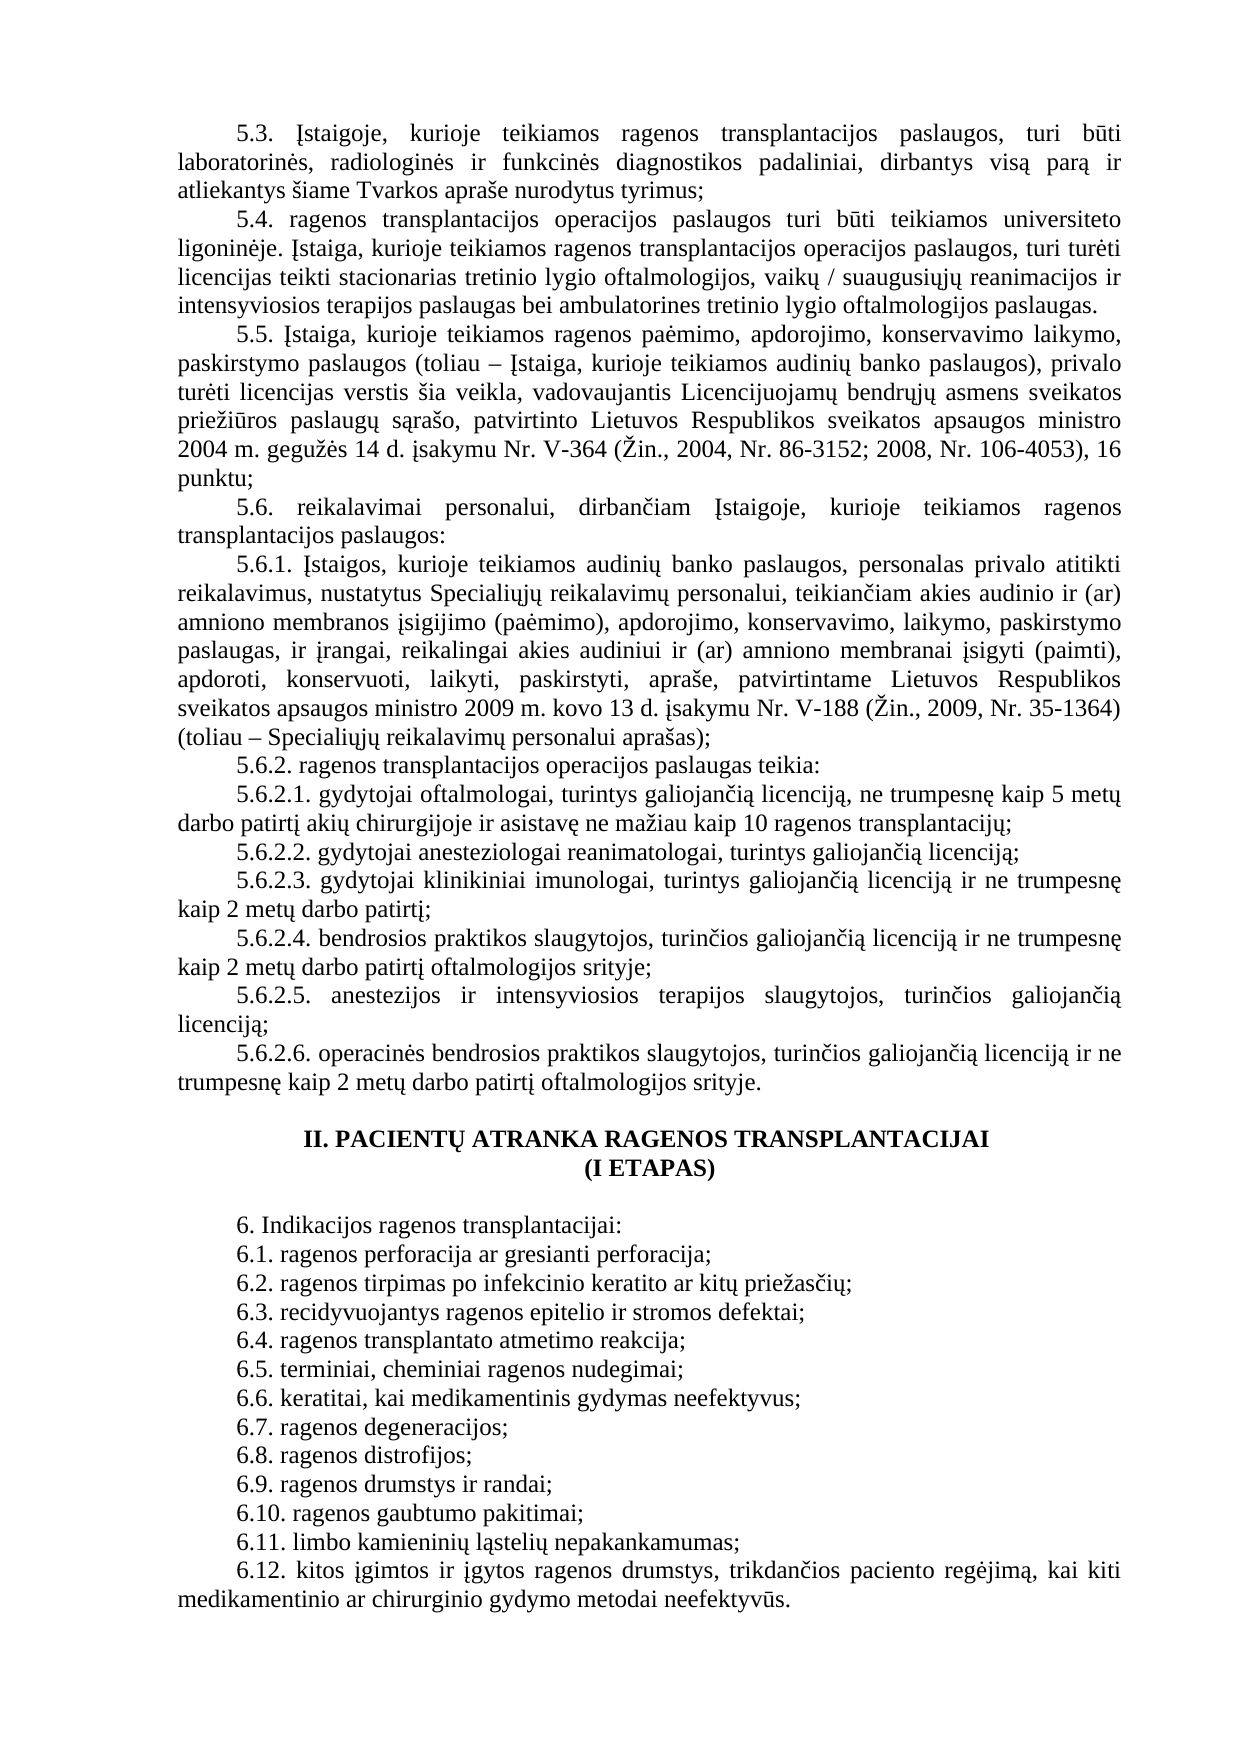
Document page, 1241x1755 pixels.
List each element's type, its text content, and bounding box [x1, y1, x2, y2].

text 6.5. terminiai, cheminiai ragenos nudegimai; [177, 1354, 1122, 1383]
text 6.8. ragenos distrofijos; [177, 1441, 1122, 1469]
text 6.10. ragenos gaubtumo pakitimai; [177, 1498, 1122, 1527]
text 5.6.2.2. gydytojai anesteziologai reanimatologai, turintys galiojančią licenciją; [177, 837, 1122, 866]
text 5.4. ragenos transplantacijos operacijos paslaugos turi būti teikiamos universiteto ligoninėje. Įstaiga, kurioje teikiamos ragenos transplantacijos operacijos paslaugos, turi turėti licencijas teikti stacionarias tretinio lygio oftalmologijos, vaikų / suaugusiųjų reanimacijos ir intensyviosios terapijos paslaugas bei ambulatorines tretinio lygio oftalmologijos paslaugas. [177, 204, 1122, 319]
text 6. Indikacijos ragenos transplantacijai: [177, 1211, 1122, 1239]
text 6.7. ragenos degeneracijos; [177, 1412, 1122, 1441]
text 5.6.2. ragenos transplantacijos operacijos paslaugas teikia: [177, 751, 1122, 779]
text 5.5. Įstaiga, kurioje teikiamos ragenos paėmimo, apdorojimo, konservavimo laikymo, paskirstymo paslaugos (toliau – Įstaiga, kurioje teikiamos audinių banko paslaugos), privalo turėti licencijas verstis šia veikla, vadovaujantis Licencijuojamų bendrųjų asmens sveikatos priežiūros paslaugų sąrašo, patvirtinto Lietuvos Respublikos sveikatos apsaugos ministro 2004 m. gegužės 14 d. įsakymu Nr. V-364 (Žin., 2004, Nr. 86-3152; 2008, Nr. 106-4053), 16 punktu; [177, 319, 1122, 492]
text 6.12. kitos įgimtos ir įgytos ragenos drumstys, trikdančios paciento regėjimą, kai kiti medikamentinio ar chirurginio gydymo metodai neefektyvūs. [177, 1556, 1122, 1613]
text 5.6.2.5. anestezijos ir intensyviosios terapijos slaugytojos, turinčios galiojančią licenciją; [177, 981, 1122, 1038]
text 5.6.1. Įstaigos, kurioje teikiamos audinių banko paslaugos, personalas privalo atitikti reikalavimus, nustatytus Specialiųjų reikalavimų personalui, teikiančiam akies audinio ir (ar) amniono membranos įsigijimo (paėmimo), apdorojimo, konservavimo, laikymo, paskirstymo paslaugas, ir įrangai, reikalingai akies audiniui ir (ar) amniono membranai įsigyti (paimti), apdoroti, konservuoti, laikyti, paskirstyti, apraše, patvirtintame Lietuvos Respublikos sveikatos apsaugos ministro 2009 m. kovo 13 d. įsakymu Nr. V-188 (Žin., 2009, Nr. 35-1364) (toliau – Specialiųjų reikalavimų personalui aprašas); [177, 549, 1122, 751]
text 5.6.2.3. gydytojai klinikiniai imunologai, turintys galiojančią licenciją ir ne trumpesnę kaip 2 metų darbo patirtį; [177, 866, 1122, 923]
text 6.4. ragenos transplantato atmetimo reakcija; [177, 1326, 1122, 1354]
text 5.6.2.1. gydytojai oftalmologai, turintys galiojančią licenciją, ne trumpesnę kaip 5 metų darbo patirtį akių chirurgijoje ir asistavę ne mažiau kaip 10 ragenos transplantacijų; [177, 779, 1122, 837]
text 6.9. ragenos drumstys ir randai; [177, 1469, 1122, 1498]
text 6.2. ragenos tirpimas po infekcinio keratito ar kitų priežasčių; [177, 1268, 1122, 1297]
text 6.1. ragenos perforacija ar gresianti perforacija; [177, 1239, 1122, 1268]
text 6.3. recidyvuojantys ragenos epitelio ir stromos defektai; [177, 1297, 1122, 1326]
text II. PACIENTŲ ATRANKA RAGENOS TRANSPLANTACIJAI [177, 1124, 1122, 1153]
text (I ETAPAS) [177, 1153, 1122, 1182]
text 6.6. keratitai, kai medikamentinis gydymas neefektyvus; [177, 1383, 1122, 1412]
text 5.6.2.4. bendrosios praktikos slaugytojos, turinčios galiojančią licenciją ir ne trumpesnę kaip 2 metų darbo patirtį oftalmologijos srityje; [177, 923, 1122, 981]
text 5.6. reikalavimai personalui, dirbančiam Įstaigoje, kurioje teikiamos ragenos transplantacijos paslaugos: [177, 492, 1122, 549]
text 6.11. limbo kamieninių ląstelių nepakankamumas; [177, 1527, 1122, 1556]
text 5.3. Įstaigoje, kurioje teikiamos ragenos transplantacijos paslaugos, turi būti laboratorinės, radiologinės ir funkcinės diagnostikos padaliniai, dirbantys visą parą ir atliekantys šiame Tvarkos apraše nurodytus tyrimus; [177, 118, 1122, 204]
text 5.6.2.6. operacinės bendrosios praktikos slaugytojos, turinčios galiojančią licenciją ir ne trumpesnę kaip 2 metų darbo patirtį oftalmologijos srityje. [177, 1038, 1122, 1096]
